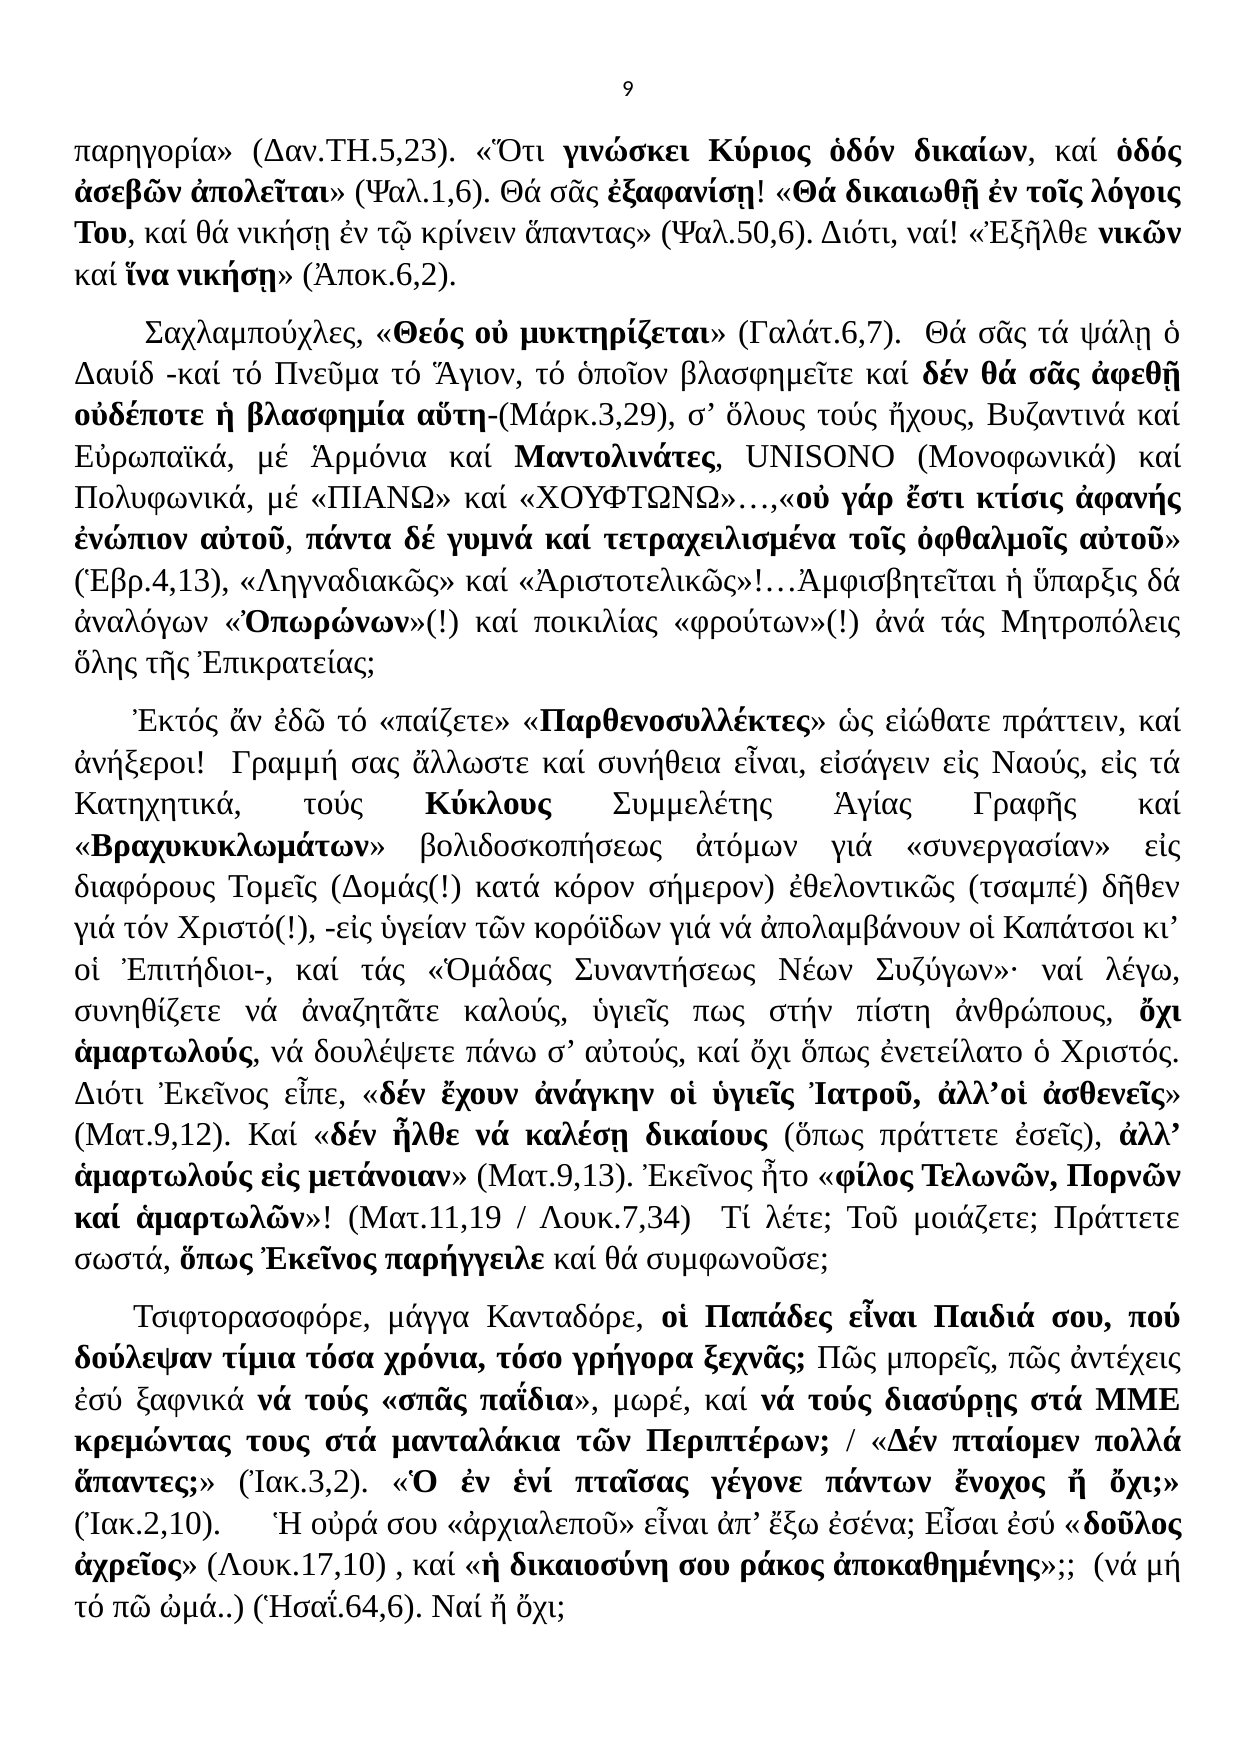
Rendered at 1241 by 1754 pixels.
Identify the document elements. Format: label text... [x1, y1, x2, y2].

text Ἐκτός ἄν ἐδῶ τό «παίζετε» «Παρθενοσυλλέκτες» ὡς εἰώθατε πράττειν, καί ἀνήξεροι! Γραμμή σας ἄλλωστε καί συνήθεια εἶναι, εἰσάγειν εἰς Ναούς, εἰς τά Κατηχητικά, τούς Κύκλους Συμμελέτης Ἁγίας Γραφῆς καί «Βραχυκυκλωμάτων» βολιδοσκοπήσεως ἀτόμων γιά «συνεργασίαν» εἰς διαφόρους Τομεῖς (Δομάς(!) κατά κόρον σήμερον) ἐθελοντικῶς (τσαμπέ) δῆθεν γιά τόν Χριστό(!), -εἰς ὑγείαν τῶν κορόϊδων γιά νά ἀπολαμβάνουν οἱ Καπάτσοι κι’ οἱ Ἐπιτήδιοι-, καί τάς «Ὁμάδας Συναντήσεως Νέων Συζύγων»· ναί λέγω, συνηθίζετε νά ἀναζητᾶτε καλούς, ὑγιεῖς πως στήν πίστη ἀνθρώπους, ὄχι ἁμαρτωλούς, νά δουλέψετε πάνω σ’ αὐτούς, καί ὄχι ὅπως ἐνετείλατο ὁ Χριστός. Διότι Ἐκεῖνος εἶπε, «δέν ἔχουν ἀνάγκην οἱ ὑγιεῖς Ἰατροῦ, ἀλλ’οἱ ἀσθενεῖς» (Ματ.9,12). Καί «δέν ἦλθε νά καλέσῃ δικαίους (ὅπως πράττετε ἐσεῖς), ἀλλ’ ἁμαρτωλούς εἰς μετάνοιαν» (Ματ.9,13). Ἐκεῖνος ἦτο «φίλος Τελωνῶν, Πορνῶν καί ἁμαρτωλῶν»! (Ματ.11,19 / Λουκ.7,34) Τί λέτε; Τοῦ μοιάζετε; Πράττετε σωστά, ὅπως Ἐκεῖνος παρήγγειλε καί θά συμφωνοῦσε; [74, 701, 1181, 1277]
text Σαχλαμπούχλες, «Θεός οὐ μυκτηρίζεται» (Γαλάτ.6,7). Θά σᾶς τά ψάλῃ ὁ Δαυίδ -καί τό Πνεῦμα τό Ἅγιον, τό ὁποῖον βλασφημεῖτε καί δέν θά σᾶς ἀφεθῇ οὐδέποτε ἡ βλασφημία αὕτη-(Μάρκ.3,29), σ’ ὅλους τούς ἤχους, Βυζαντινά καί Εὐρωπαϊκά, μέ Ἁρμόνια καί Μαντολινάτες, UNISONO (Μονοφωνικά) καί Πολυφωνικά, μέ «ΠΙΑΝΩ» καί «ΧΟΥΦΤΩΝΩ»…,«οὐ γάρ ἔστι κτίσις ἀφανής ἐνώπιον αὐτοῦ, πάντα δέ γυμνά καί τετραχειλισμένα τοῖς ὀφθαλμοῖς αὐτοῦ» (Ἑβρ.4,13), «Ληγναδιακῶς» καί «Ἀριστοτελικῶς»!…Ἀμφισβητεῖται ἡ ὕπαρξις δά ἀναλόγων «Ὀπωρώνων»(!) καί ποικιλίας «φρούτων»(!) ἀνά τάς Μητροπόλεις ὅλης τῆς Ἐπικρατείας; [74, 312, 1181, 681]
text Τσιφτορασοφόρε, μάγγα Κανταδόρε, οἱ Παπάδες εἶναι Παιδιά σου, πού δούλεψαν τίμια τόσα χρόνια, τόσο γρήγορα ξεχνᾶς; Πῶς μπορεῖς, πῶς ἀντέχεις ἐσύ ξαφνικά νά τούς «σπᾶς παΐδια», μωρέ, καί νά τούς διασύρῃς στά ΜΜΕ κρεμώντας τους στά μανταλάκια τῶν Περιπτέρων; / «Δέν πταίομεν πολλά ἅπαντες;» (Ἰακ.3,2). «Ὁ ἐν ἑνί πταῖσας γέγονε πάντων ἔνοχος ἤ ὄχι;» (Ἰακ.2,10). Ἡ οὐρά σου «ἀρχιαλεποῦ» εἶναι ἀπ’ ἔξω ἐσένα; Εἶσαι ἐσύ «δοῦλος ἀχρεῖος» (Λουκ.17,10) , καί «ἡ δικαιοσύνη σου ράκος ἀποκαθημένης»;; (νά μή τό πῶ ὠμά..) (Ἡσαΐ.64,6). Ναί ἤ ὄχι; [74, 1296, 1181, 1624]
text παρηγορία» (Δαν.TH.5,23). «Ὅτι γινώσκει Κύριος ὁδόν δικαίων, καί ὁδός ἀσεβῶν ἀπολεῖται» (Ψαλ.1,6). Θά σᾶς ἐξαφανίσῃ! «Θά δικαιωθῇ ἐν τοῖς λόγοις Του, καί θά νικήσῃ ἐν τῷ κρίνειν ἅπαντας» (Ψαλ.50,6). Διότι, ναί! «Ἐξῆλθε νικῶν καί ἵνα νικήσῃ» (Ἀποκ.6,2). [74, 130, 1181, 292]
